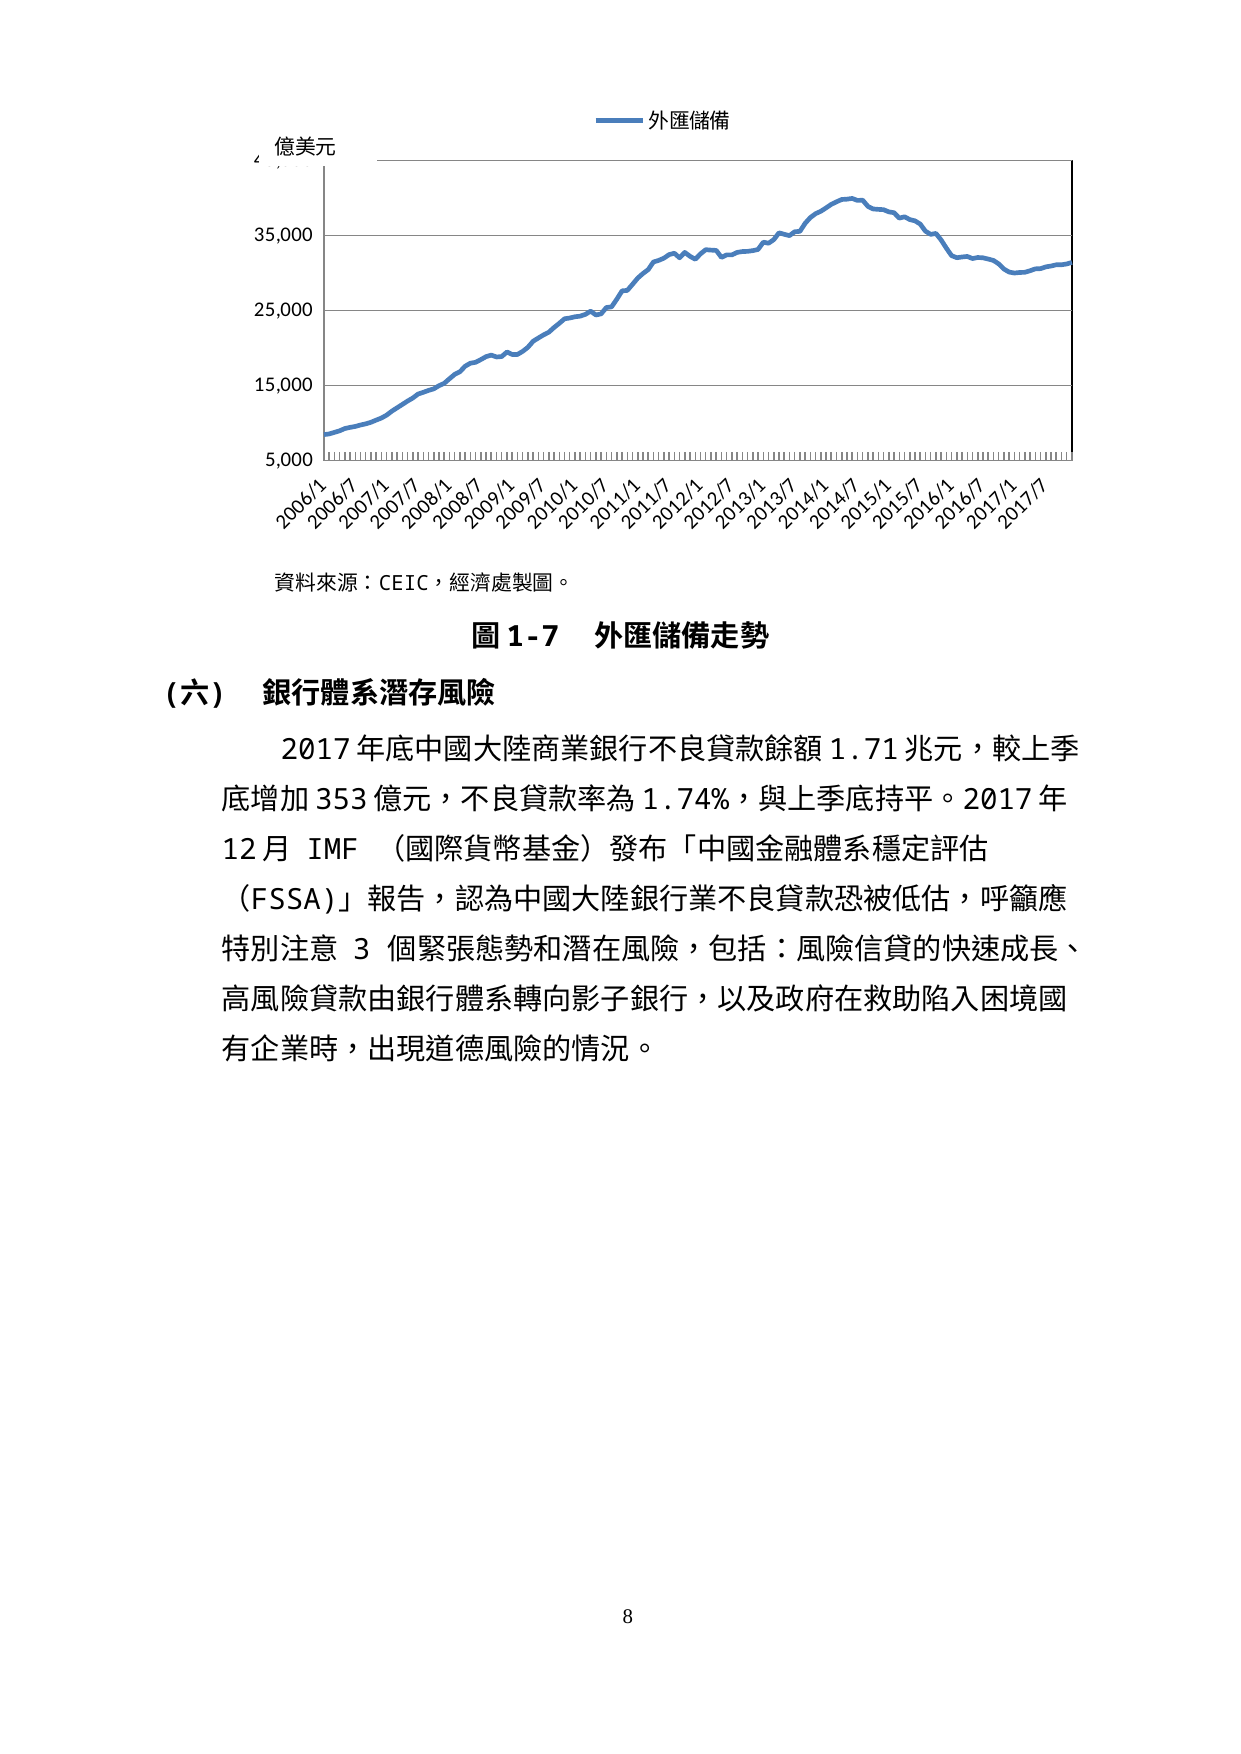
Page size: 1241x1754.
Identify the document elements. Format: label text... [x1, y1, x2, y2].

text (六) 銀行體系潛存風險 [162, 663, 1092, 713]
text 圖1-7 外匯儲備走勢 [148, 607, 1092, 657]
text 2017年底中國大陸商業銀行不良貸款餘額1.71兆元，較上季底增加353億元，不良貸款率為1.74%，與上季底持平。2017年12月 IMF （國際貨幣基金）發布「中國金融體系穩定評估 （FSSA)」報告，認為中國大陸銀行業不良貸款恐被低估，呼籲應特別注意 3 個緊張態勢和潛在風險，包括：風險信貸的快速成長、高風險貸款由銀行體系轉向影子銀行，以及政府在救助陷入困境國有企業時，出現道德風險的情況。 [221, 719, 1092, 1069]
text 資料來源：CEIC，經濟處製圖。 [232, 551, 1092, 601]
text 億美元 [274, 130, 362, 158]
